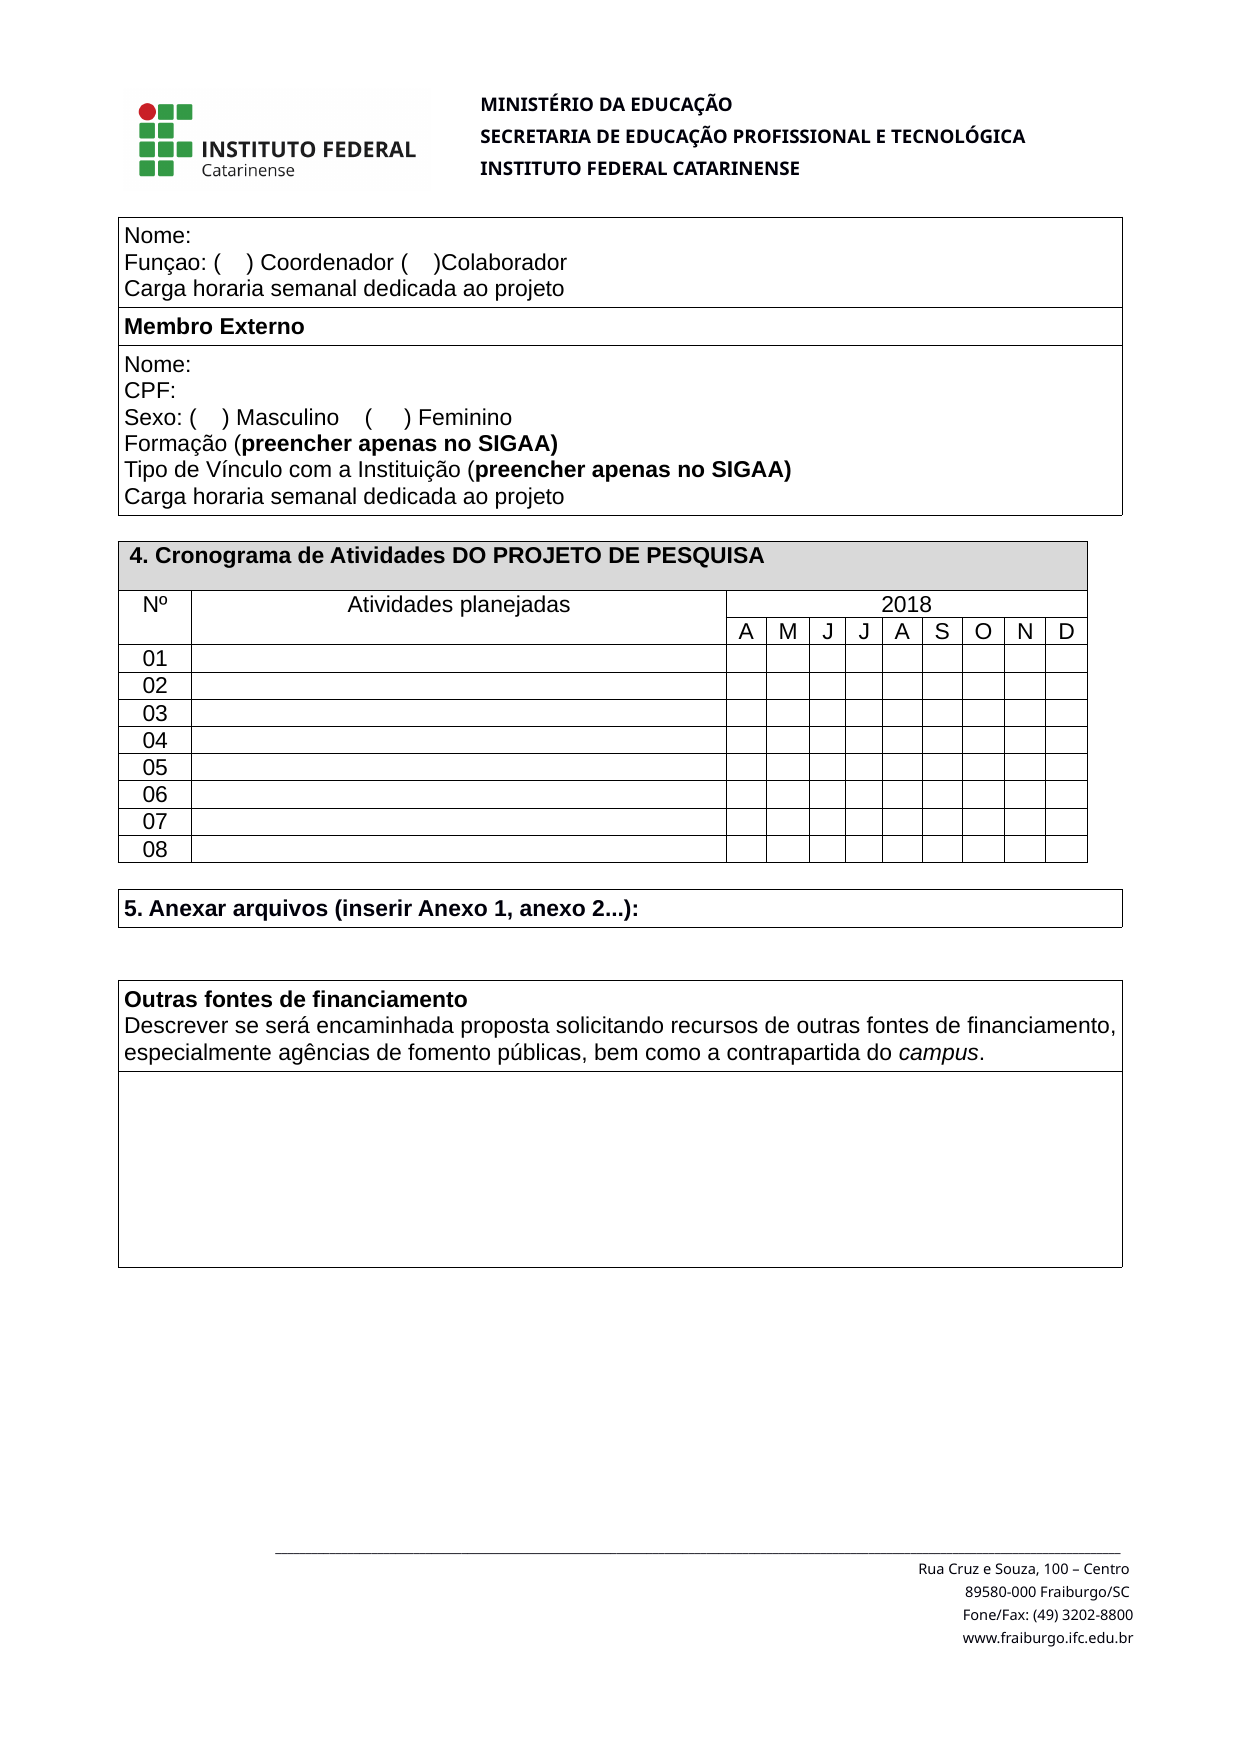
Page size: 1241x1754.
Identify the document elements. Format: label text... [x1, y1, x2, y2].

table_cell [119, 1072, 1122, 1267]
table_header 4. Cronograma de Atividades DO PROJETO DE PESQUISA [119, 542, 1087, 590]
table_cell N [1005, 618, 1045, 644]
table_cell 04 [119, 727, 191, 753]
table_cell 2018 [727, 591, 1087, 617]
table_cell [1005, 754, 1045, 780]
table_cell 02 [119, 673, 191, 699]
table_cell [846, 836, 882, 862]
table_cell [767, 645, 809, 672]
table_cell [810, 645, 845, 672]
table_cell [963, 645, 1004, 672]
table_cell [846, 700, 882, 726]
table_cell [923, 727, 962, 753]
table_cell [767, 809, 809, 835]
picture [123, 88, 431, 191]
table_cell Nome: Funçao: ( ) Coordenador ( )Colaborador Carga horaria semanal dedicada ao projeto [119, 218, 1122, 307]
table_cell [846, 645, 882, 672]
table_cell [883, 809, 922, 835]
table_cell [727, 727, 766, 753]
table_cell [767, 700, 809, 726]
table_cell D [1046, 618, 1087, 644]
table_cell A [883, 618, 922, 644]
table_cell [883, 700, 922, 726]
table_cell [192, 809, 726, 835]
table_header Outras fontes de financiamento Descrever se será encaminhada proposta solicitando recursos de outras fontes de financiamento, especialmente agências de fomento públicas, bem como a contrapartida do campus. [119, 981, 1122, 1071]
table_cell [1005, 673, 1045, 699]
table_cell [963, 836, 1004, 862]
table_cell A [727, 618, 766, 644]
table_cell Membro Externo [119, 308, 1122, 345]
table_cell [727, 673, 766, 699]
table_cell [883, 754, 922, 780]
table_cell [963, 727, 1004, 753]
table_cell [846, 673, 882, 699]
table_cell [883, 836, 922, 862]
table_cell [923, 836, 962, 862]
table_cell [810, 754, 845, 780]
table_cell [810, 809, 845, 835]
table_cell 03 [119, 700, 191, 726]
table_cell [727, 836, 766, 862]
table_cell [846, 727, 882, 753]
table_cell [727, 645, 766, 672]
table_cell [810, 836, 845, 862]
table_cell [810, 700, 845, 726]
table_cell [192, 754, 726, 780]
table_cell [846, 781, 882, 807]
table_cell [1046, 754, 1087, 780]
table_cell [1005, 781, 1045, 807]
table_cell [192, 645, 726, 672]
table_cell [767, 754, 809, 780]
table_cell [767, 836, 809, 862]
table_cell [1005, 809, 1045, 835]
table_cell [923, 754, 962, 780]
table_cell [767, 727, 809, 753]
table_cell [883, 727, 922, 753]
table_cell [846, 809, 882, 835]
table_cell Nº [119, 591, 191, 644]
table_cell J [846, 618, 882, 644]
table_cell [923, 781, 962, 807]
table_cell 06 [119, 781, 191, 807]
table_cell [192, 673, 726, 699]
table_header 5. Anexar arquivos (inserir Anexo 1, anexo 2...): [119, 890, 1122, 927]
table_cell [883, 673, 922, 699]
table_cell [923, 645, 962, 672]
table_cell [963, 673, 1004, 699]
table_cell [963, 700, 1004, 726]
table_cell [192, 781, 726, 807]
table_cell [1005, 836, 1045, 862]
table_cell Nome: CPF: Sexo: ( ) Masculino ( ) Feminino Formação (preencher apenas no SIGAA) Tipo de Vínculo com a Instituição (preencher apenas no SIGAA) Carga horaria semanal dedicada ao projeto [119, 346, 1122, 515]
table_cell [192, 700, 726, 726]
table_cell [1005, 700, 1045, 726]
table_cell [923, 700, 962, 726]
table_cell Atividades planejadas [192, 591, 726, 644]
table_cell [1046, 645, 1087, 672]
table_cell [923, 673, 962, 699]
table_cell [192, 727, 726, 753]
table_cell [963, 809, 1004, 835]
table_cell [727, 700, 766, 726]
table_cell [767, 781, 809, 807]
table_cell [1046, 781, 1087, 807]
table_cell [1046, 727, 1087, 753]
table_cell [810, 727, 845, 753]
table_cell [727, 754, 766, 780]
table_cell [883, 645, 922, 672]
table_cell [1046, 673, 1087, 699]
table_cell [767, 673, 809, 699]
table_cell [727, 781, 766, 807]
table_cell [810, 673, 845, 699]
table_cell J [810, 618, 845, 644]
table_cell 08 [119, 836, 191, 862]
table_cell [1046, 700, 1087, 726]
table_cell [963, 781, 1004, 807]
table_cell M [767, 618, 809, 644]
table_cell [1046, 836, 1087, 862]
table_cell 01 [119, 645, 191, 672]
table_cell [963, 754, 1004, 780]
table_cell [1005, 645, 1045, 672]
table_cell [1046, 809, 1087, 835]
table_cell [883, 781, 922, 807]
table_cell [1005, 727, 1045, 753]
table_cell [810, 781, 845, 807]
table_cell S [923, 618, 962, 644]
table_cell [727, 809, 766, 835]
table_cell [192, 836, 726, 862]
table_cell [846, 754, 882, 780]
table_cell 05 [119, 754, 191, 780]
table_cell [923, 809, 962, 835]
table_cell 07 [119, 809, 191, 835]
table_cell O [963, 618, 1004, 644]
